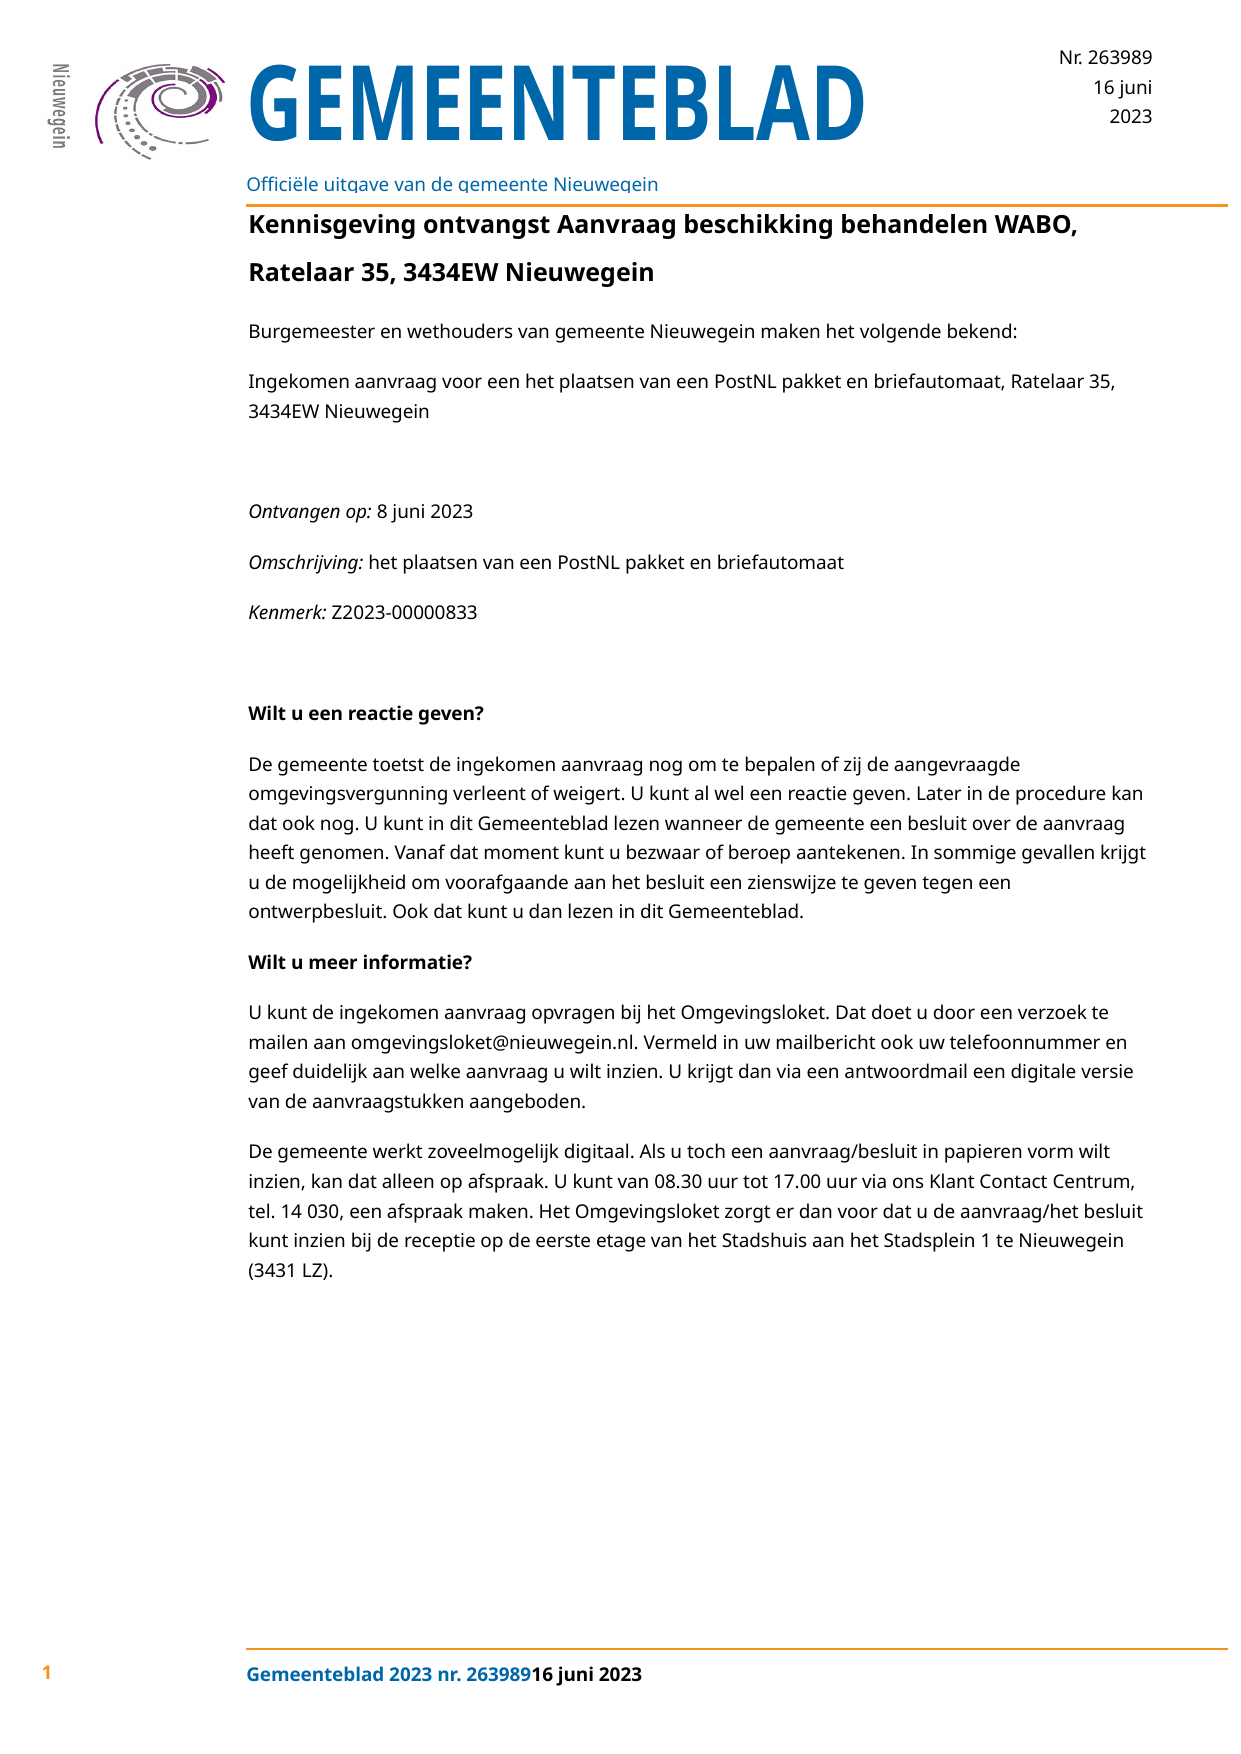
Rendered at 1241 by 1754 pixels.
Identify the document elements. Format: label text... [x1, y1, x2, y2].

text Burgemeester en wethouders van gemeente Nieuwegein maken het volgende bekend: [248, 318, 1152, 344]
text Kenmerk: Z2023-00000833 [248, 599, 1152, 625]
text Ingekomen aanvraag voor een het plaatsen van een PostNL pakket en briefautomaat, Ratelaar 35, 3434EW Nieuwegein [248, 368, 1152, 424]
text U kunt de ingekomen aanvraag opvragen bij het Omgevingsloket. Dat doet u door een verzoek te mailen aan omgevingsloket@nieuwegein.nl. Vermeld in uw mailbericht ook uw telefoonnummer en geef duidelijk aan welke aanvraag u wilt inzien. U krijgt dan via een antwoordmail een digitale versie van de aanvraagstukken aangeboden. [248, 999, 1152, 1114]
text Wilt u een reactie geven? [248, 700, 1152, 726]
text Kennisgeving ontvangst Aanvraag beschikking behandelen WABO, Ratelaar 35, 3434EW Nieuwegein [248, 207, 1152, 288]
text Omschrijving: het plaatsen van een PostNL pakket en briefautomaat [248, 549, 1152, 575]
picture [41, 47, 231, 172]
text Ontvangen op: 8 juni 2023 [248, 499, 1152, 524]
text De gemeente toetst de ingekomen aanvraag nog om te bepalen of zij de aangevraagde omgevingsvergunning verleent of weigert. U kunt al wel een reactie geven. Later in de procedure kan dat ook nog. U kunt in dit Gemeenteblad lezen wanneer de gemeente een besluit over de aanvraag heeft genomen. Vanaf dat moment kunt u bezwaar of beroep aantekenen. In sommige gevallen krijgt u de mogelijkheid om voorafgaande aan het besluit een zienswijze te geven tegen een ontwerpbesluit. Ook dat kunt u dan lezen in dit Gemeenteblad. [248, 751, 1152, 924]
text Wilt u meer informatie? [248, 949, 1152, 975]
text De gemeente werkt zoveelmogelijk digitaal. Als u toch een aanvraag/besluit in papieren vorm wilt inzien, kan dat alleen op afspraak. U kunt van 08.30 uur tot 17.00 uur via ons Klant Contact Centrum, tel. 14 030, een afspraak maken. Het Omgevingsloket zorgt er dan voor dat u de aanvraag/het besluit kunt inzien bij de receptie op de eerste etage van het Stadshuis aan het Stadsplein 1 te Nieuwegein (3431 LZ). [248, 1139, 1152, 1283]
